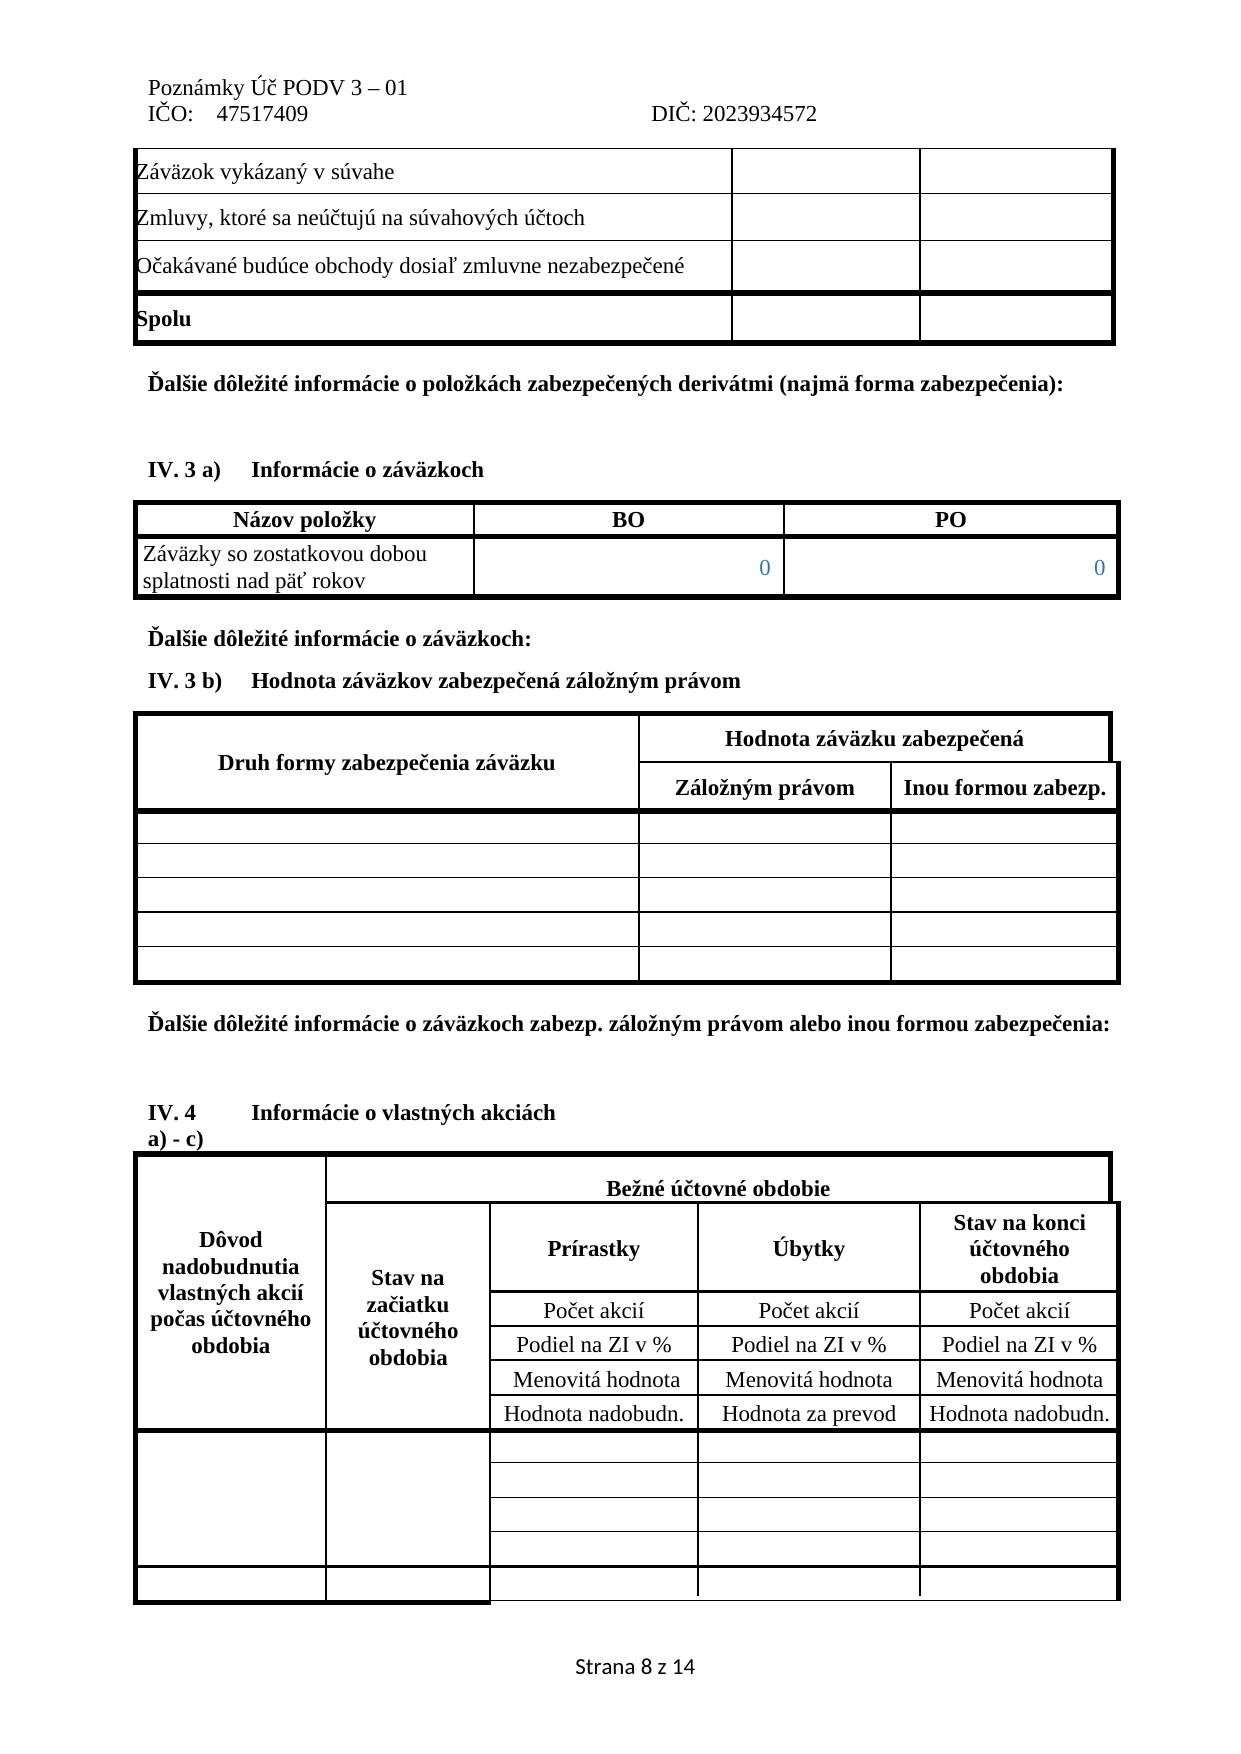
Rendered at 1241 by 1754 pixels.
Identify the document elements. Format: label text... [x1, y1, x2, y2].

table_cell [138, 1568, 325, 1600]
table_cell 0 [785, 539, 1116, 594]
table_cell [640, 844, 890, 877]
table_cell [892, 913, 1116, 946]
table_cell [640, 814, 890, 843]
table_cell [491, 1433, 697, 1462]
table_cell [733, 296, 919, 340]
text IV. 3 a) Informácie o záväzkoch [148, 457, 1122, 483]
table_cell Hodnota nadobudn. [491, 1396, 697, 1428]
table_cell Očakávané budúce obchody dosiaľ zmluvne nezabezpečené [138, 241, 731, 290]
table_cell Záväzok vykázaný v súvahe [138, 149, 731, 193]
table_cell Zmluvy, ktoré sa neúčtujú na súvahových účtoch [138, 194, 731, 240]
text IV. 4 Informácie o vlastných akciách [148, 1099, 1122, 1125]
table_cell [640, 913, 890, 946]
table_cell Hodnota za prevod [699, 1396, 919, 1428]
table_cell [1116, 240, 1122, 290]
table_header Druh formy zabezpečenia záväzku [138, 716, 638, 808]
table_cell [491, 1568, 698, 1600]
table_cell Menovitá hodnota [921, 1361, 1116, 1393]
table_cell Počet akcií [921, 1293, 1116, 1325]
table_cell Menovitá hodnota [699, 1361, 919, 1393]
table_cell [491, 1463, 697, 1497]
table_cell Úbytky [699, 1204, 919, 1290]
table_cell [491, 1498, 697, 1531]
table_cell [640, 878, 890, 911]
table_cell [921, 1498, 1116, 1531]
table_cell Počet akcií [699, 1293, 919, 1325]
table_cell Podiel na ZI v % [491, 1327, 697, 1359]
table_cell Podiel na ZI v % [699, 1327, 919, 1359]
text Ďalšie dôležité informácie o záväzkoch: [148, 624, 1122, 651]
table_cell [138, 844, 638, 877]
table_cell [699, 1532, 919, 1565]
table_cell Záväzky so zostatkovou dobou splatnosti nad päť rokov [138, 539, 473, 594]
table_cell Záložným právom [640, 763, 890, 808]
text IV. 3 b) Hodnota záväzkov zabezpečená záložným právom [148, 668, 1122, 694]
table_cell [921, 296, 1111, 340]
table_cell [733, 149, 919, 193]
table_cell [327, 1433, 489, 1565]
table_cell [699, 1463, 919, 1497]
table_cell [698, 1568, 920, 1600]
table_cell [138, 913, 638, 946]
table_cell [1116, 290, 1122, 340]
table_cell Počet akcií [491, 1293, 697, 1325]
table_cell [892, 878, 1116, 911]
table_cell Hodnota nadobudn. [921, 1396, 1116, 1428]
table_cell Inou formou zabezp. [892, 763, 1116, 808]
table_cell [892, 814, 1116, 843]
table_cell [138, 1433, 325, 1565]
table_cell [491, 1532, 697, 1565]
table_header [1113, 711, 1119, 761]
table_header Dôvod nadobudnutia vlastných akcií počas účtovného obdobia [138, 1157, 325, 1428]
table_cell [1116, 193, 1122, 240]
table_header Bežné účtovné obdobie [327, 1157, 1108, 1201]
table_cell Menovitá hodnota [491, 1361, 697, 1393]
table_header BO [475, 505, 783, 534]
table_cell [699, 1433, 919, 1462]
table_cell [921, 194, 1111, 240]
table_cell [327, 1568, 489, 1600]
table_cell 0 [475, 539, 783, 594]
table_cell [921, 1532, 1116, 1565]
table_cell [138, 947, 638, 980]
table_cell [699, 1498, 919, 1531]
table_cell [138, 814, 638, 843]
table_cell Spolu [138, 296, 731, 340]
table_header Hodnota záväzku zabezpečená [640, 716, 1108, 761]
table_header Názov položky [138, 505, 473, 534]
table_cell [920, 1568, 1116, 1600]
table_cell [892, 844, 1116, 877]
table_cell [921, 241, 1111, 290]
text Ďalšie dôležité informácie o položkách zabezpečených derivátmi (najmä forma zabezpečenia): [148, 371, 1152, 397]
table_cell Stav na začiatku účtovného obdobia [327, 1204, 489, 1428]
text Ďalšie dôležité informácie o záväzkoch zabezp. záložným právom alebo inou formou zabezpečenia: [148, 1010, 1152, 1037]
table_cell [733, 241, 919, 290]
table_header PO [785, 505, 1116, 534]
table_cell [921, 149, 1111, 193]
table_cell [138, 878, 638, 911]
table_header [1113, 1151, 1119, 1201]
table_cell [1116, 148, 1122, 193]
table_cell [640, 947, 890, 980]
table_cell [892, 947, 1116, 980]
text a) - c) [148, 1125, 1122, 1151]
table_cell Stav na konci účtovného obdobia [921, 1204, 1116, 1290]
table_cell [921, 1433, 1116, 1462]
table_cell [733, 194, 919, 240]
table_cell Prírastky [491, 1204, 697, 1290]
table_cell Podiel na ZI v % [921, 1327, 1116, 1359]
table_cell [921, 1463, 1116, 1497]
